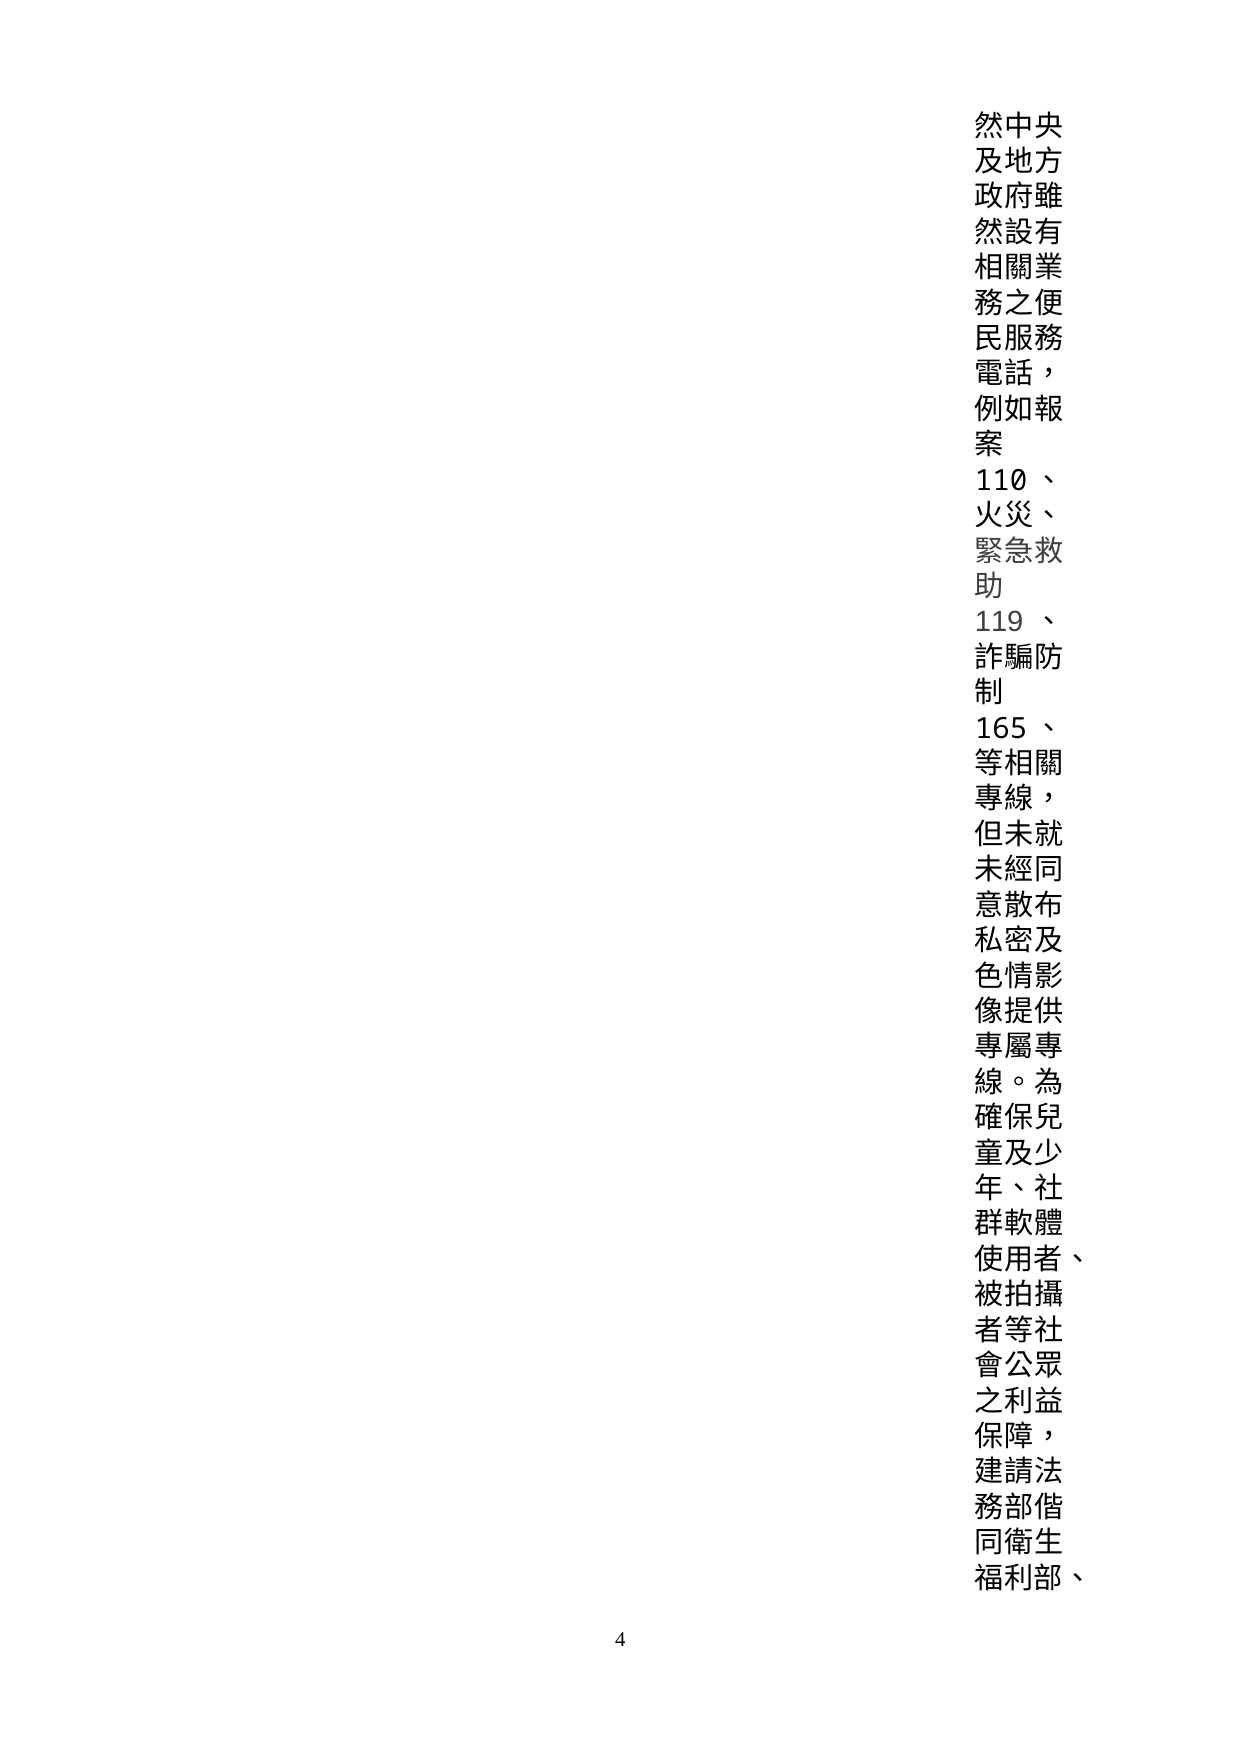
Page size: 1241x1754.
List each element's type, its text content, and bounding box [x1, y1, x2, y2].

list 鑑於南韓N號房事件全球震驚，使散布、張貼私密及色情影像等非法行為受到關注，然中央及地方政府雖然設有相關業務之便民服務電話，例如報案110、火災、緊急救助119、詐騙防制165、等相關專線，但未就未經同意散布私密及色情影像提供專屬專線。為確保兒童及少年、社群軟體使用者、被拍攝者等社會公眾之利益保障，建請法務部偕同衛生福利部、交通部、內政部警政署、國家通訊傳播委員會及相關單位研擬有關散布、張貼性私密及色情影像之傳布防制設立專線，並於特定社群軟體廣為宣傳，於1個月內向本院司法及法制委員會提出相關擬定計畫。 [974, 108, 1063, 1595]
